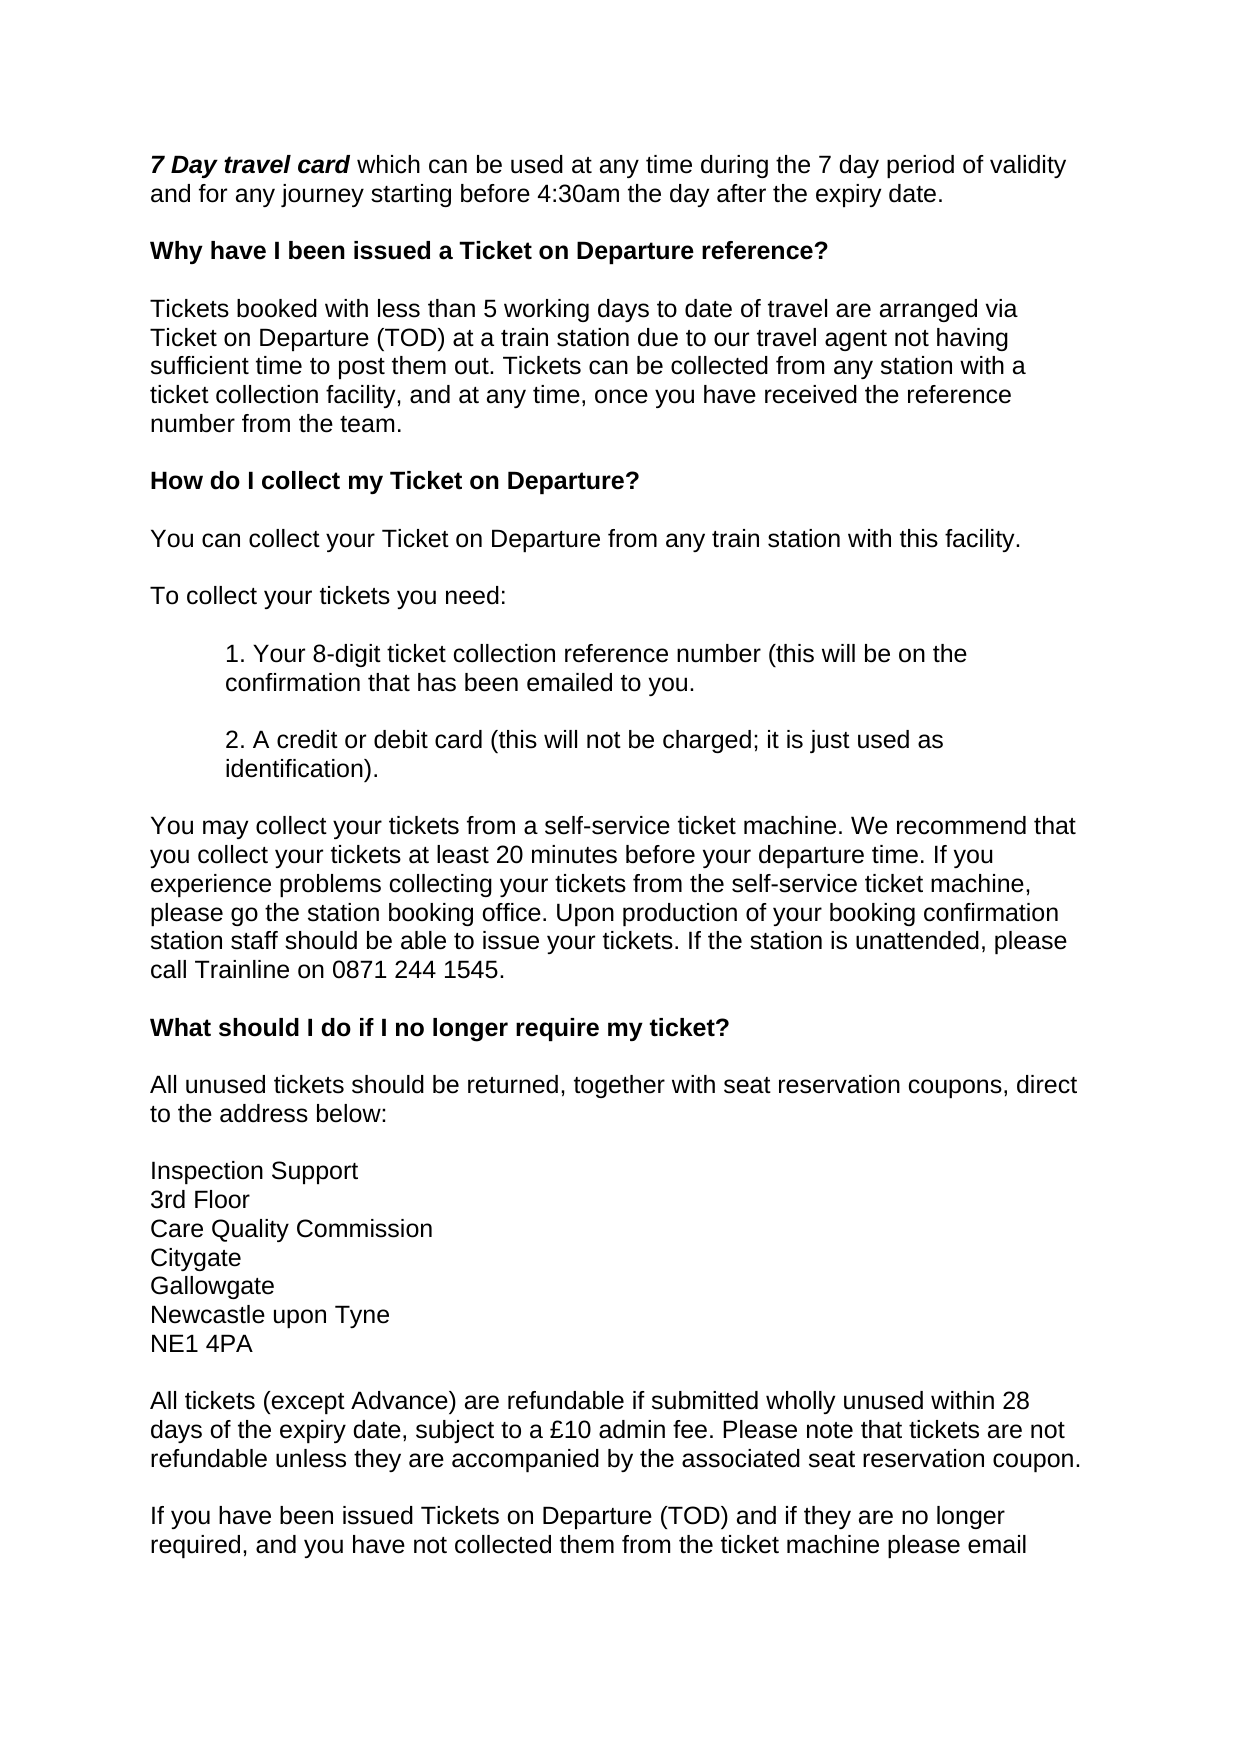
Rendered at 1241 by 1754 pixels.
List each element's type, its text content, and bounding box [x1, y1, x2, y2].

text To collect your tickets you need: [150, 581, 1090, 610]
text You can collect your Ticket on Departure from any train station with this facility. [150, 524, 1090, 552]
text Newcastle upon Tyne [150, 1300, 1090, 1329]
text 2. A credit or debit card (this will not be charged; it is just used as identification). [225, 725, 1090, 782]
text How do I collect my Ticket on Departure? [150, 466, 1090, 495]
text You may collect your tickets from a self-service ticket machine. We recommend that you collect your tickets at least 20 minutes before your departure time. If you experience problems collecting your tickets from the self-service ticket machine, please go the station booking office. Upon production of your booking confirmation station staff should be able to issue your tickets. If the station is unattended, please call Trainline on 0871 244 1545. [150, 811, 1090, 984]
text All unused tickets should be returned, together with seat reservation coupons, direct to the address below: [150, 1070, 1090, 1127]
text All tickets (except Advance) are refundable if submitted wholly unused within 28 days of the expiry date, subject to a £10 admin fee. Please note that tickets are not refundable unless they are accompanied by the associated seat reservation coupon. [150, 1386, 1090, 1472]
text NE1 4PA [150, 1329, 1090, 1357]
text Tickets booked with less than 5 working days to date of travel are arranged via Ticket on Departure (TOD) at a train station due to our travel agent not having sufficient time to post them out. Tickets can be collected from any station with a ticket collection facility, and at any time, once you have received the reference number from the team. [150, 294, 1090, 437]
text Citygate [150, 1242, 1090, 1271]
text If you have been issued Tickets on Departure (TOD) and if they are no longer required, and you have not collected them from the ticket machine please email [150, 1501, 1090, 1559]
text What should I do if I no longer require my ticket? [150, 1012, 1090, 1041]
text Why have I been issued a Ticket on Departure reference? [150, 236, 1090, 265]
text Care Quality Commission [150, 1214, 1090, 1242]
text 3rd Floor [150, 1185, 1090, 1214]
text 7 Day travel card which can be used at any time during the 7 day period of validity and for any journey starting before 4:30am the day after the expiry date. [150, 150, 1090, 207]
text Gallowgate [150, 1271, 1090, 1300]
text Inspection Support [150, 1156, 1090, 1185]
text 1. Your 8-digit ticket collection reference number (this will be on the confirmation that has been emailed to you. [225, 639, 1090, 696]
